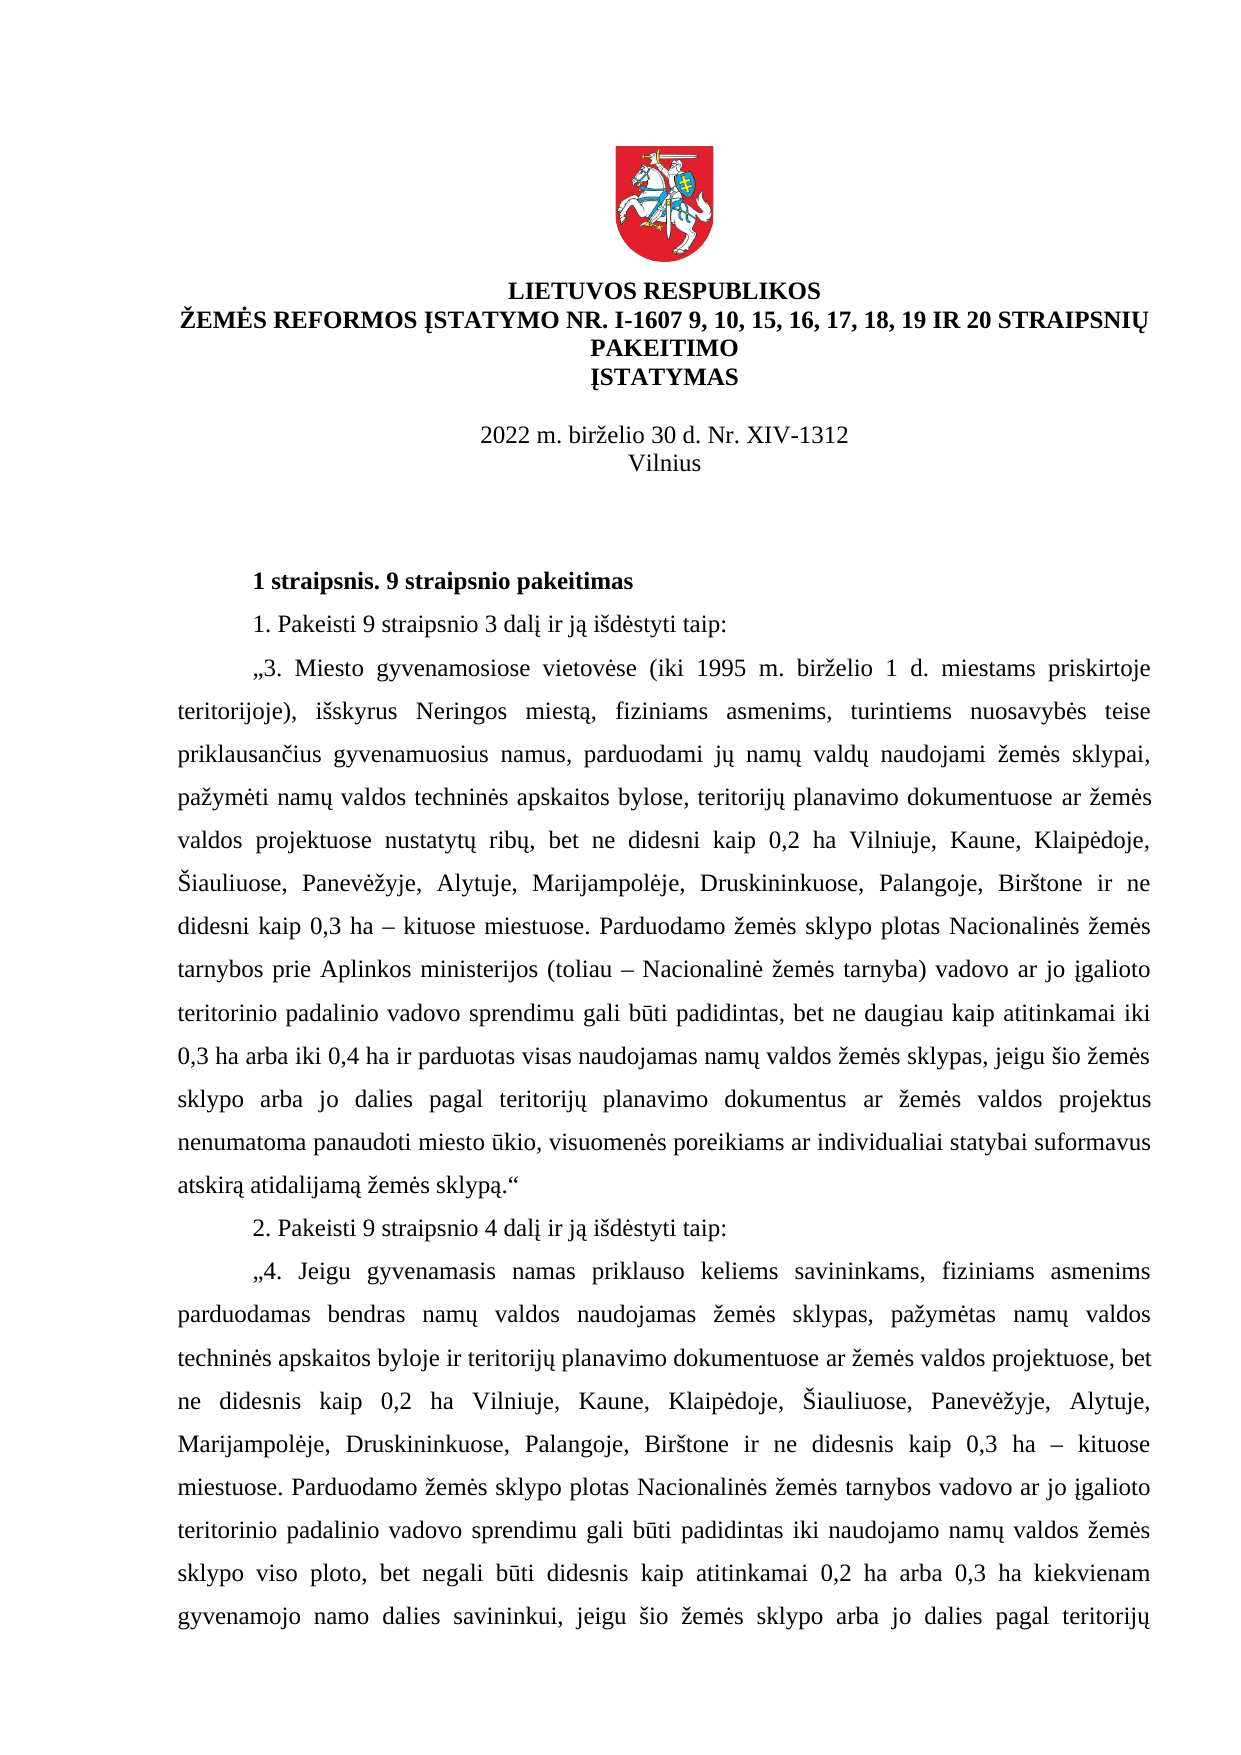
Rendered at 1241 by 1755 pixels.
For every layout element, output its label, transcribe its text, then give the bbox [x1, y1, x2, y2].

text LIETUVOS RESPUBLIKOS [177, 276, 1152, 305]
text 1. Pakeisti 9 straipsnio 3 dalį ir ją išdėstyti taip: [177, 609, 1152, 638]
text „4. Jeigu gyvenamasis namas priklauso keliems savininkams, fiziniams asmenims parduodamas bendras namų valdos naudojamas žemės sklypas, pažymėtas namų valdos techninės apskaitos byloje ir teritorijų planavimo dokumentuose ar žemės valdos projektuose, bet ne didesnis kaip 0,2 ha Vilniuje, Kaune, Klaipėdoje, Šiauliuose, Panevėžyje, Alytuje, Marijampolėje, Druskininkuose, Palangoje, Birštone ir ne didesnis kaip 0,3 ha – kituose miestuose. Parduodamo žemės sklypo plotas Nacionalinės žemės tarnybos vadovo ar jo įgalioto teritorinio padalinio vadovo sprendimu gali būti padidintas iki naudojamo namų valdos žemės sklypo viso ploto, bet negali būti didesnis kaip atitinkamai 0,2 ha arba 0,3 ha kiekvienam gyvenamojo namo dalies savininkui, jeigu šio žemės sklypo arba jo dalies pagal teritorijų [177, 1256, 1152, 1630]
text 1 straipsnis. 9 straipsnio pakeitimas [177, 566, 1152, 595]
text 2. Pakeisti 9 straipsnio 4 dalį ir ją išdėstyti taip: [177, 1213, 1152, 1242]
text Vilnius [177, 448, 1152, 477]
text „3. Miesto gyvenamosiose vietovėse (iki 1995 m. birželio 1 d. miestams priskirtoje teritorijoje), išskyrus Neringos miestą, fiziniams asmenims, turintiems nuosavybės teise priklausančius gyvenamuosius namus, parduodami jų namų valdų naudojami žemės sklypai, pažymėti namų valdos techninės apskaitos bylose, teritorijų planavimo dokumentuose ar žemės valdos projektuose nustatytų ribų, bet ne didesni kaip 0,2 ha Vilniuje, Kaune, Klaipėdoje, Šiauliuose, Panevėžyje, Alytuje, Marijampolėje, Druskininkuose, Palangoje, Birštone ir ne didesni kaip 0,3 ha – kituose miestuose. Parduodamo žemės sklypo plotas Nacionalinės žemės tarnybos prie Aplinkos ministerijos (toliau – Nacionalinė žemės tarnyba) vadovo ar jo įgalioto teritorinio padalinio vadovo sprendimu gali būti padidintas, bet ne daugiau kaip atitinkamai iki 0,3 ha arba iki 0,4 ha ir parduotas visas naudojamas namų valdos žemės sklypas, jeigu šio žemės sklypo arba jo dalies pagal teritorijų planavimo dokumentus ar žemės valdos projektus nenumatoma panaudoti miesto ūkio, visuomenės poreikiams ar individualiai statybai suformavus atskirą atidalijamą žemės sklypą.“ [177, 653, 1152, 1199]
text ŽEMĖS REFORMOS ĮSTATYMO NR. I-1607 9, 10, 15, 16, 17, 18, 19 IR 20 STRAIPSNIŲ PAKEITIMO [177, 305, 1152, 362]
text ĮSTATYMAS [177, 362, 1152, 391]
text 2022 m. birželio 30 d. Nr. XIV-1312 [177, 420, 1152, 448]
